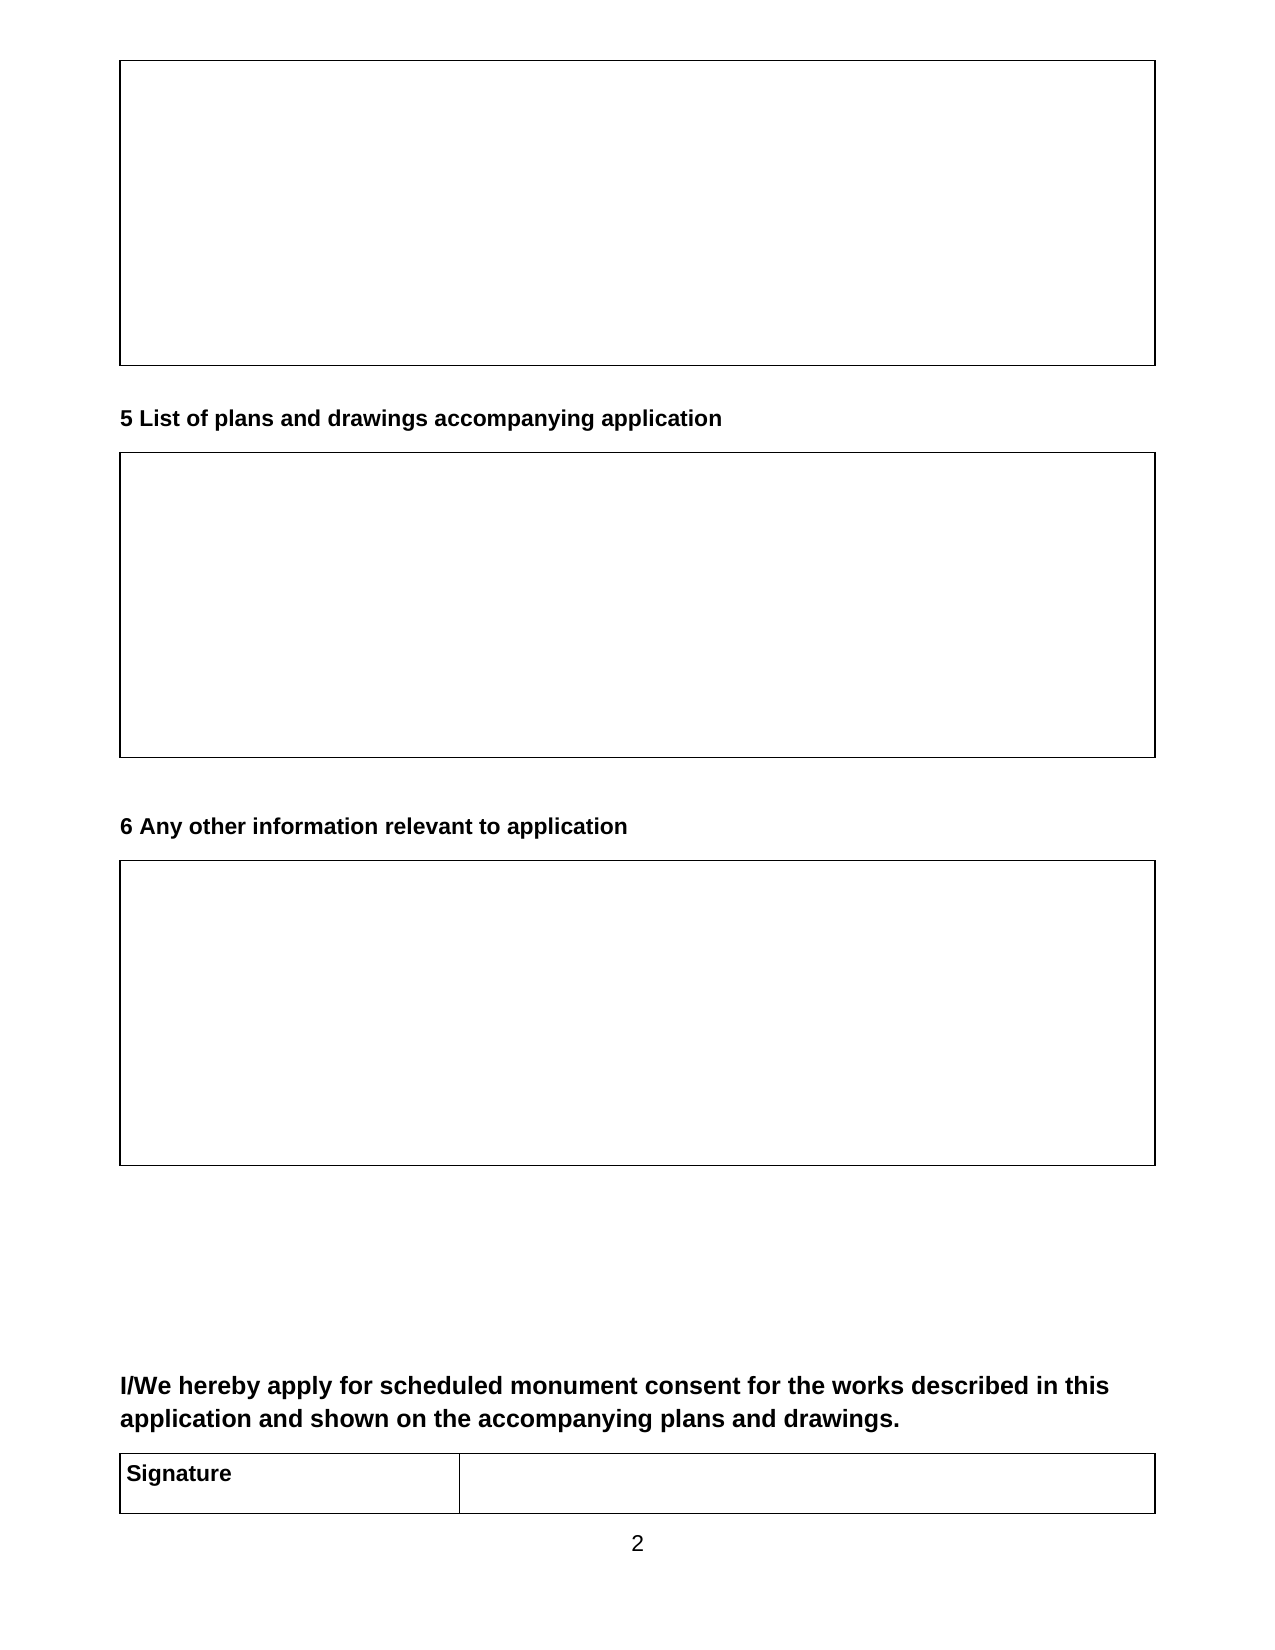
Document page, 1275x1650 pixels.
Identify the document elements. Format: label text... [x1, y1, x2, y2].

table_header [121, 861, 1154, 1165]
table_header [460, 1454, 1154, 1513]
text I/We hereby apply for scheduled monument consent for the works described in this application and shown on the accompanying plans and drawings. [120, 1371, 1155, 1432]
text 5 List of plans and drawings accompanying application [120, 405, 1155, 431]
text 6 Any other information relevant to application [120, 813, 1155, 840]
table_header [121, 453, 1154, 757]
table_header [121, 61, 1154, 365]
table_header Signature [121, 1454, 459, 1513]
